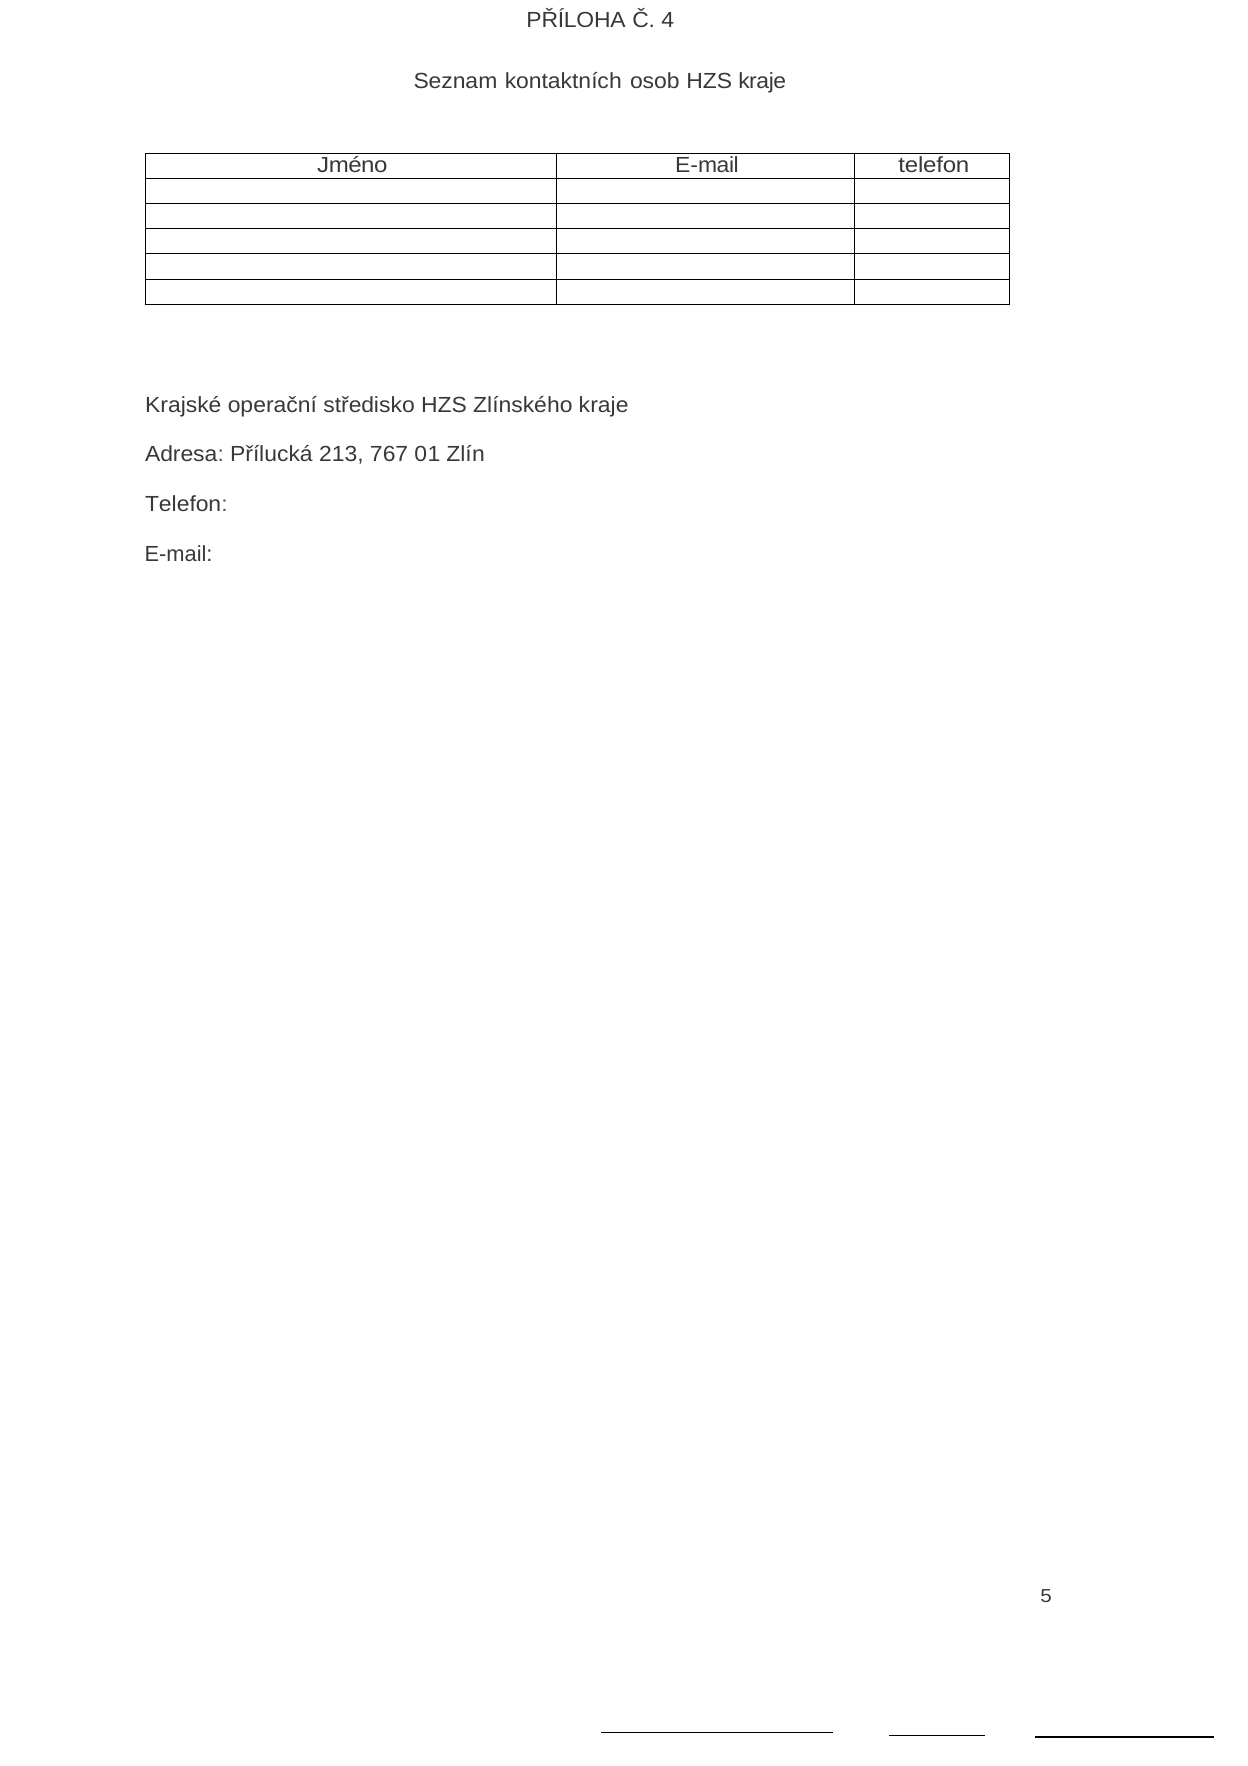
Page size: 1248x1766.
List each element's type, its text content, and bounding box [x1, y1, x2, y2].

table_cell [855, 179, 1009, 203]
text Telefon: [145, 491, 1071, 516]
table_cell [146, 280, 556, 304]
text Krajské operační středisko HZS Zlínského kraje Adresa: Přílucká 213, 767 01 Zlín [145, 392, 665, 466]
table_header Jméno [146, 154, 556, 178]
table_cell [146, 254, 556, 279]
table_cell [146, 229, 556, 253]
table_cell [855, 229, 1009, 253]
table_cell [146, 179, 556, 203]
table_cell [557, 229, 854, 253]
table_cell [855, 254, 1009, 279]
table_cell [557, 179, 854, 203]
table_header E-mail [557, 154, 854, 178]
table_cell [557, 254, 854, 279]
text Seznam kontaktních osob HZS kraje [146, 68, 1054, 93]
text PŘÍLOHA Č. 4 [146, 7, 1055, 32]
text E-mail: [144, 541, 1071, 567]
table_cell [557, 280, 854, 304]
table_cell [855, 204, 1009, 228]
table_header telefon [855, 154, 1009, 178]
table_cell [557, 204, 854, 228]
table_cell [855, 280, 1009, 304]
table_cell [146, 204, 556, 228]
